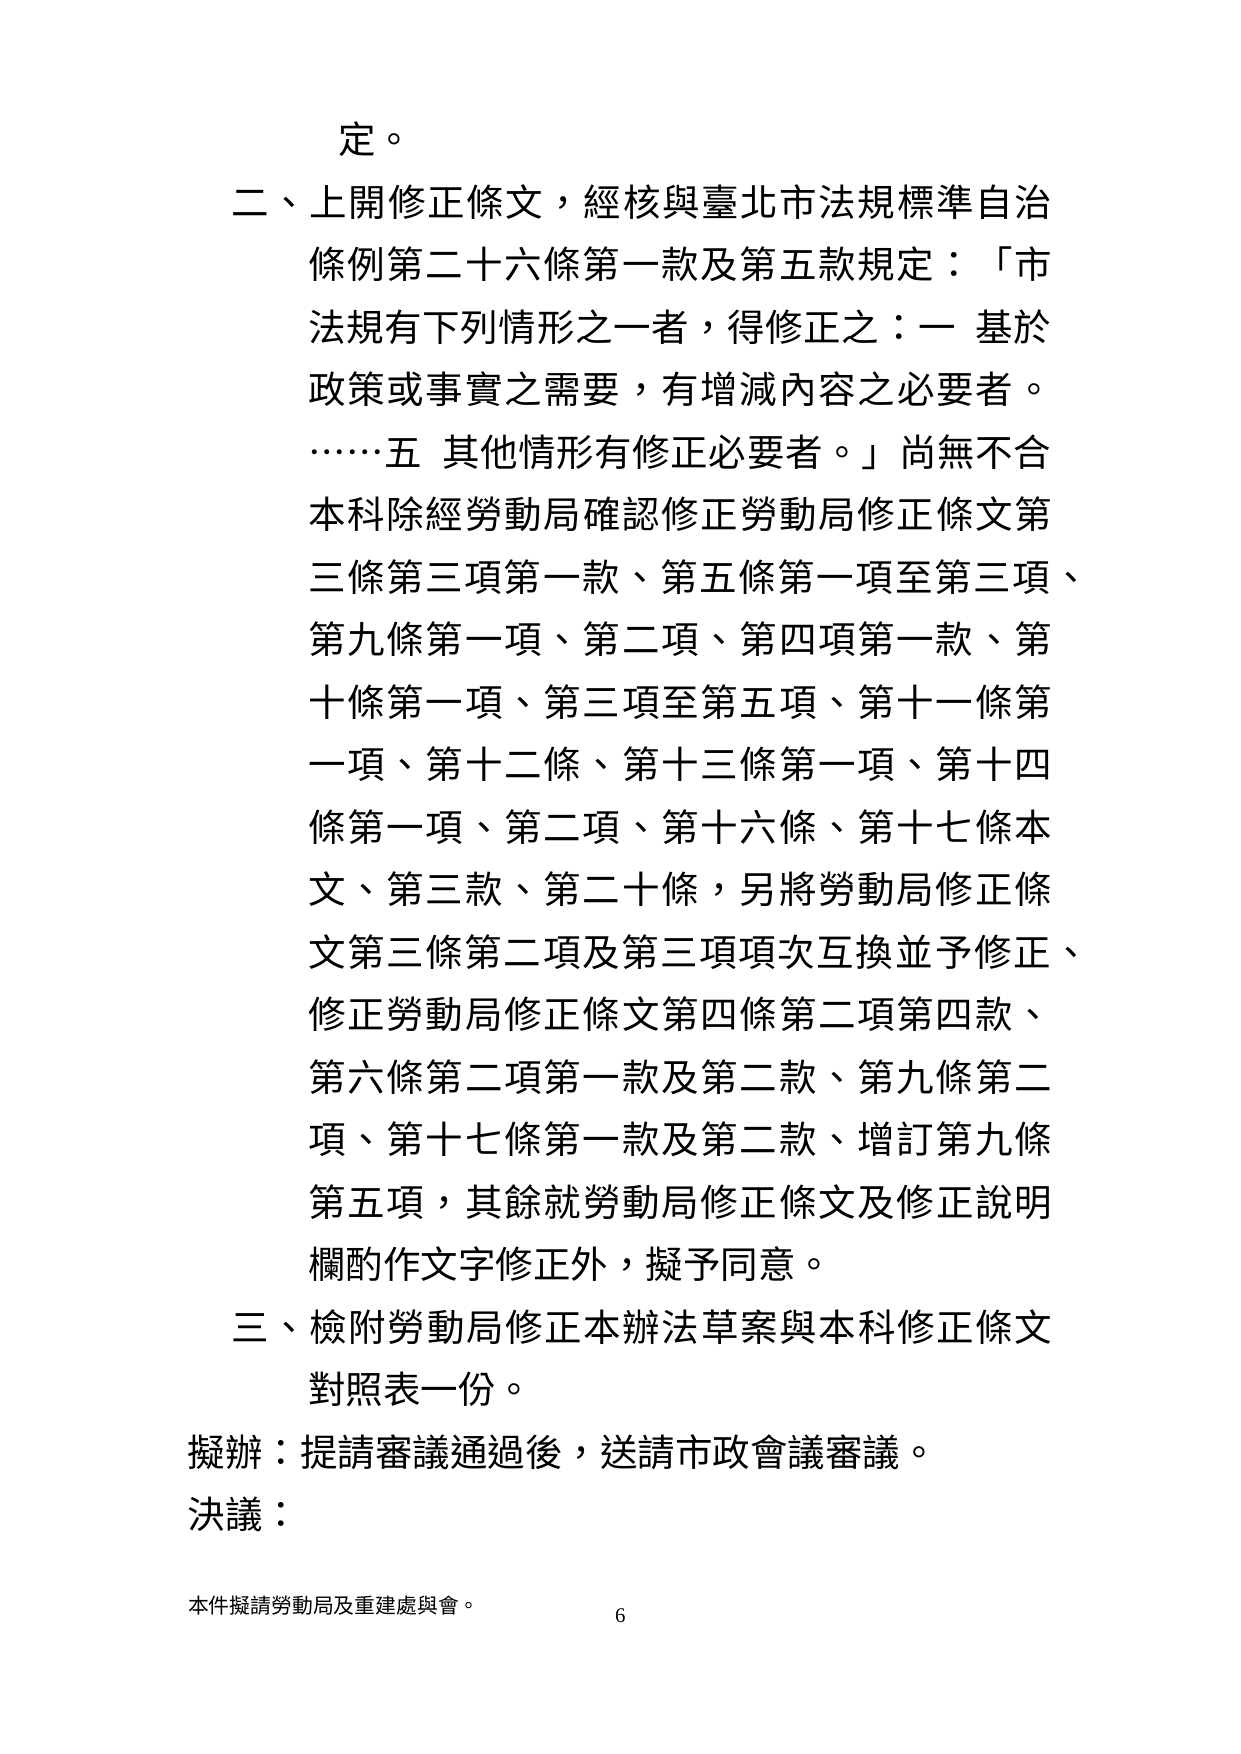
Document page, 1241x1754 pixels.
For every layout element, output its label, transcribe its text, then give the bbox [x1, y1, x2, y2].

text 本件擬請勞動局及重建處與會。 [188, 1589, 503, 1620]
text 決議： [187, 1471, 1053, 1533]
text 擬辦：提請審議通過後，送請市政會議審議。 [187, 1408, 1053, 1471]
text 二、上開修正條文，經核與臺北市法規標準自治條例第二十六條第一款及第五款規定：「市法規有下列情形之一者，得修正之：一 基於政策或事實之需要，有增減內容之必要者。……五 其他情形有修正必要者。」尚無不合，本科除經勞動局確認修正勞動局修正條文第三條第三項第一款、第五條第一項至第三項、第九條第一項、第二項、第四項第一款、第十條第一項、第三項至第五項、第十一條第一項、第十二條、第十三條第一項、第十四條第一項、第二項、第十六條、第十七條本文、第三款、第二十條，另將勞動局修正條文第三條第二項及第三項項次互換並予修正、修正勞動局修正條文第四條第二項第四款、第六條第二項第一款及第二款、第九條第二項、第十七條第一款及第二款、增訂第九條第五項，其餘就勞動局修正條文及修正說明欄酌作文字修正外，擬予同意。 [231, 158, 1053, 1283]
list 修正條文第二十條：本條新增。明定營業場所租金補助於新舊法過渡期間之適用規定。 [261, 96, 1053, 158]
text 三、檢附勞動局修正本辦法草案與本科修正條文對照表一份。 [231, 1283, 1053, 1408]
